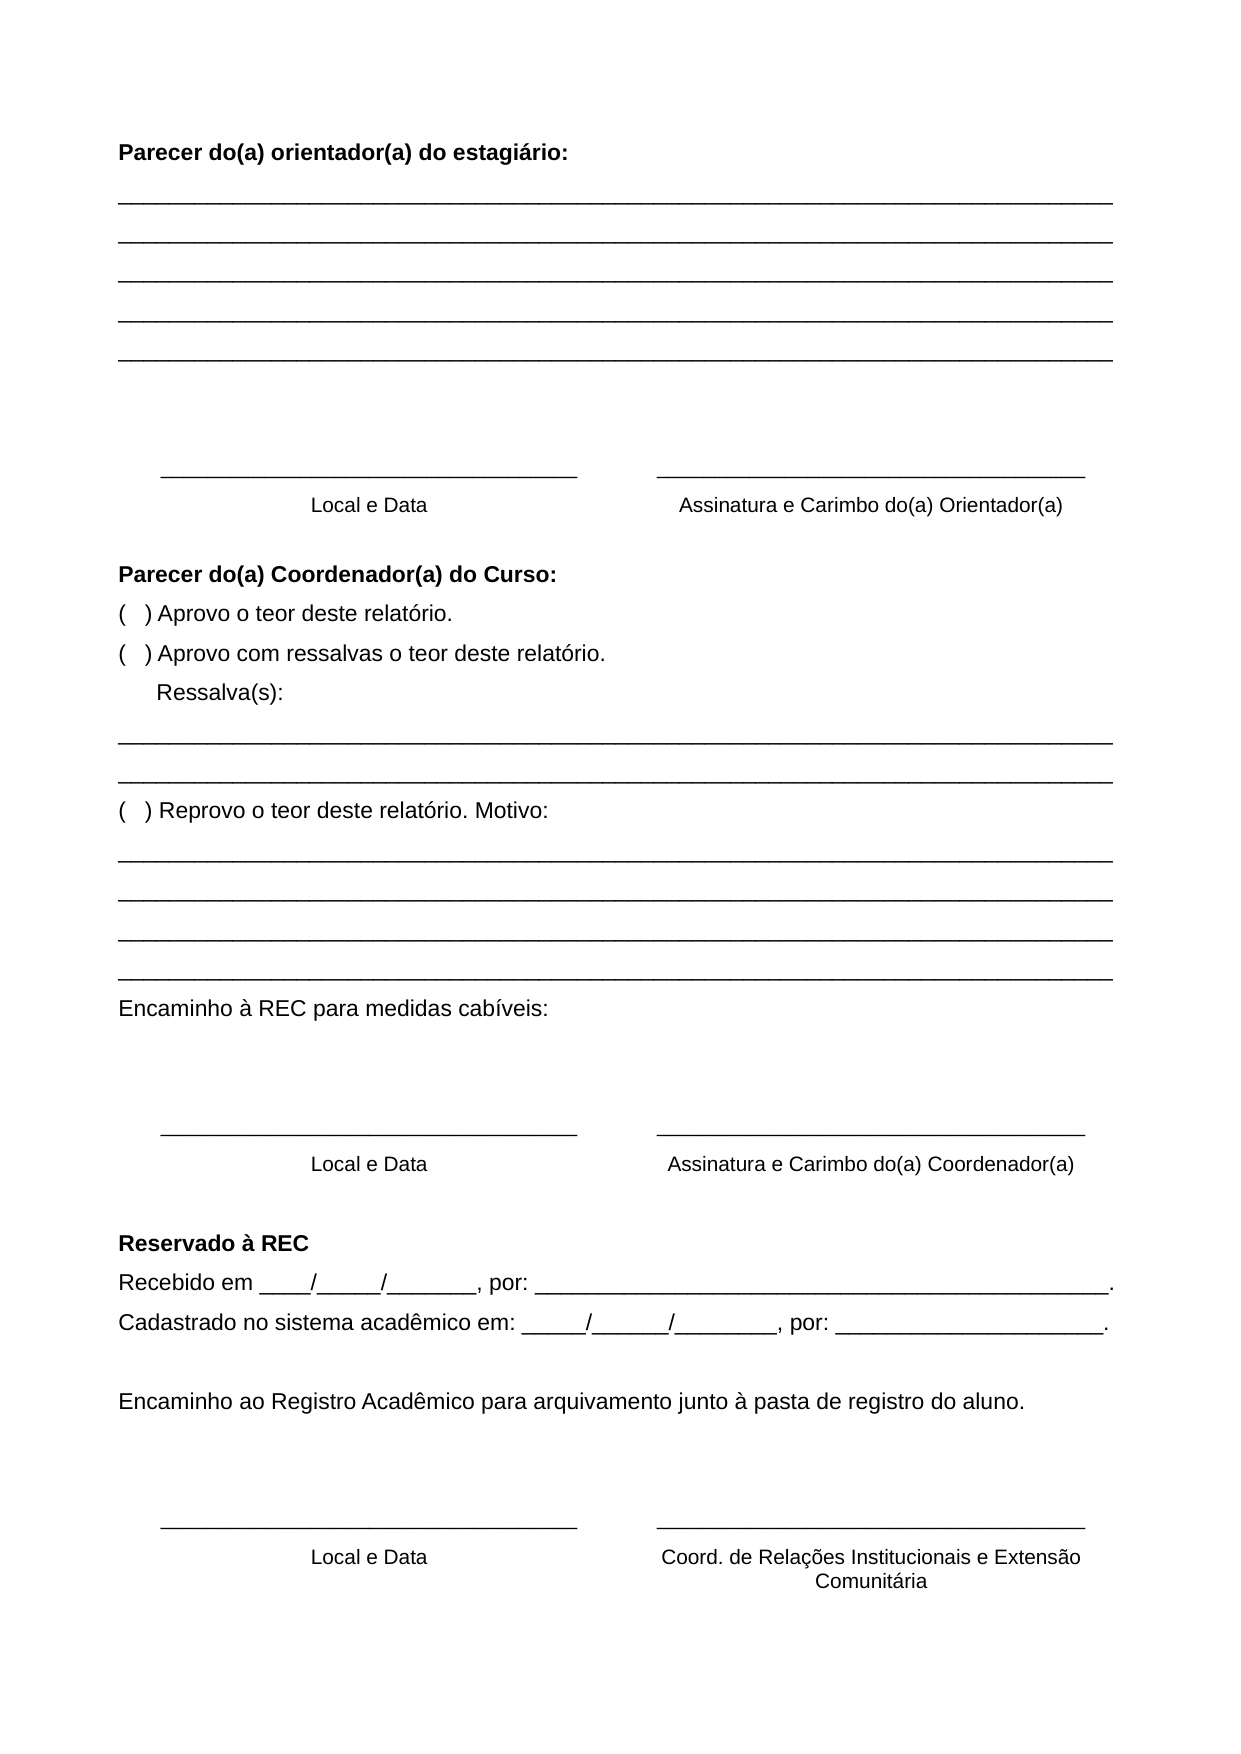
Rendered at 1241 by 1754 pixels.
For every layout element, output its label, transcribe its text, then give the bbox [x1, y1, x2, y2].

table_header ____________________________________ [118, 455, 620, 493]
text ( ) Aprovo com ressalvas o teor deste relatório. [118, 639, 1122, 666]
text ____________________________________________________________________________________________________________________________________________________________ [118, 718, 1122, 784]
table_header _____________________________________ [620, 455, 1122, 493]
text Ressalva(s): [118, 679, 1122, 705]
table_header _____________________________________ [620, 1113, 1122, 1152]
text Encaminho ao Registro Acadêmico para arquivamento junto à pasta de registro do aluno. [118, 1388, 1122, 1414]
text Cadastrado no sistema acadêmico em: _____/______/________, por: _____________________. [118, 1309, 1122, 1335]
table_header ____________________________________ [118, 1506, 620, 1545]
table_header ____________________________________ [118, 1113, 620, 1152]
text ( ) Reprovo o teor deste relatório. Motivo: [118, 797, 1122, 824]
table_cell Local e Data [118, 493, 620, 532]
table_cell Local e Data [118, 1545, 620, 1607]
text Parecer do(a) orientador(a) do estagiário: [118, 139, 1122, 165]
text Reservado à REC [118, 1230, 1122, 1256]
text Encaminho à REC para medidas cabíveis: [118, 995, 1122, 1021]
text ( ) Aprovo o teor deste relatório. [118, 600, 1122, 626]
table_cell [620, 100, 1122, 139]
table_cell Assinatura e Carimbo do(a) Coordenador(a) [620, 1152, 1122, 1190]
text Parecer do(a) Coordenador(a) do Curso: [118, 561, 1122, 587]
text Recebido em ____/_____/_______, por: _____________________________________________. [118, 1269, 1122, 1296]
table_cell Local e Data [118, 1152, 620, 1190]
table_cell Coord. de Relações Institucionais e Extensão Comunitária [620, 1545, 1122, 1607]
table_cell [118, 100, 620, 139]
table_header _____________________________________ [620, 1506, 1122, 1545]
text ______________________________________________________________________________________________________________________________________________________________________________________________________________________________________________________________________________________________________________________________________________________________________________________________________ [118, 178, 1122, 363]
table_cell Assinatura e Carimbo do(a) Orientador(a) [620, 493, 1122, 532]
text ________________________________________________________________________________________________________________________________________________________________________________________________________________________________________________________________________________________________________________________ [118, 837, 1122, 982]
